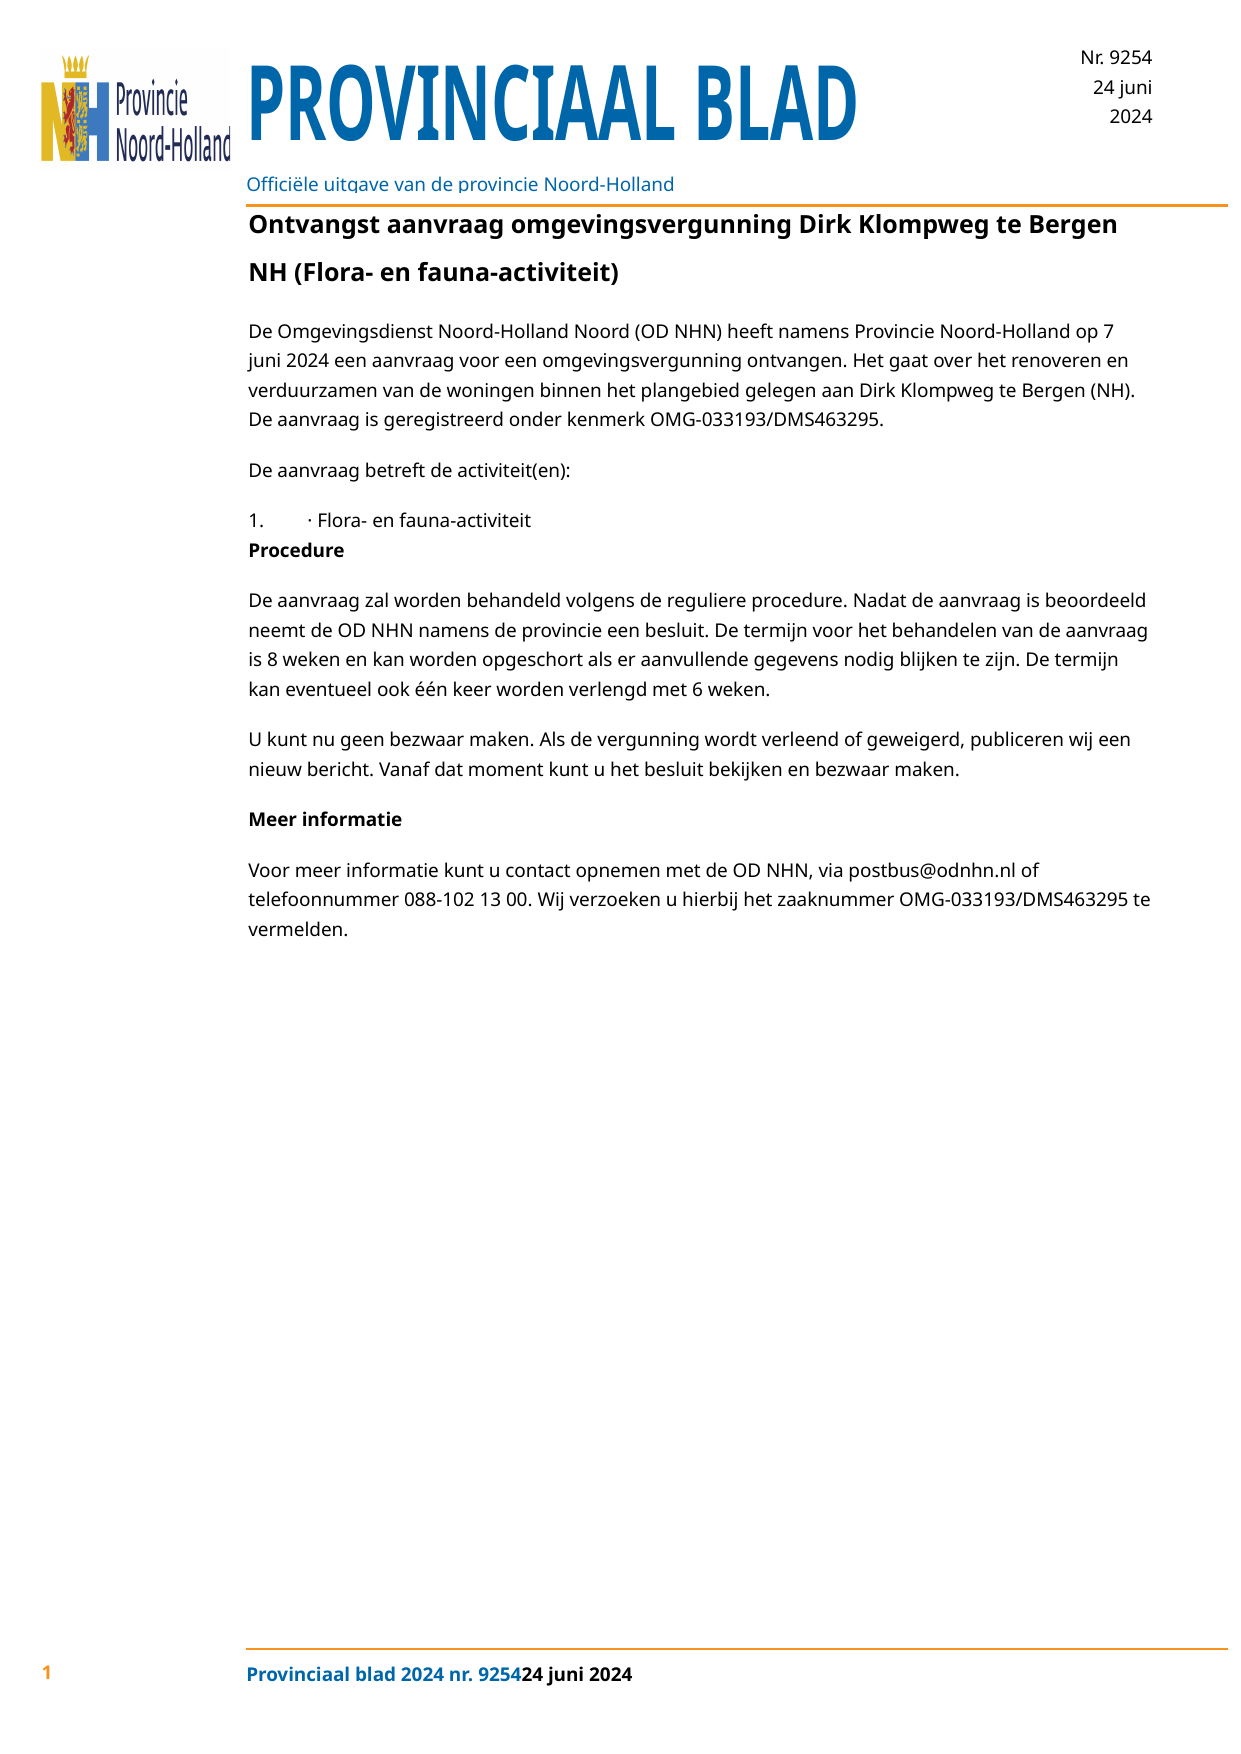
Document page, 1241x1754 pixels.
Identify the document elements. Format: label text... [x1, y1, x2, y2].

text De aanvraag betreft de activiteit(en): [248, 457, 1152, 483]
picture [41, 47, 231, 172]
list · Flora- en fauna-activiteit [248, 507, 1152, 533]
text U kunt nu geen bezwaar maken. Als de vergunning wordt verleend of geweigerd, publiceren wij een nieuw bericht. Vanaf dat moment kunt u het besluit bekijken en bezwaar maken. [248, 727, 1152, 782]
text De aanvraag zal worden behandeld volgens de reguliere procedure. Nadat de aanvraag is beoordeeld neemt de OD NHN namens de provincie een besluit. De termijn voor het behandelen van de aanvraag is 8 weken en kan worden opgeschort als er aanvullende gegevens nodig blijken te zijn. De termijn kan eventueel ook één keer worden verlengd met 6 weken. [248, 587, 1152, 702]
text Meer informatie [248, 807, 1152, 832]
text Ontvangst aanvraag omgevingsvergunning Dirk Klompweg te Bergen NH (Flora- en fauna-activiteit) [248, 207, 1152, 288]
text De Omgevingsdienst Noord-Holland Noord (OD NHN) heeft namens Provincie Noord-Holland op 7 juni 2024 een aanvraag voor een omgevingsvergunning ontvangen. Het gaat over het renoveren en verduurzamen van de woningen binnen het plangebied gelegen aan Dirk Klompweg te Bergen (NH). De aanvraag is geregistreerd onder kenmerk OMG-033193/DMS463295. [248, 318, 1152, 432]
text Voor meer informatie kunt u contact opnemen met de OD NHN, via postbus@odnhn.nl of telefoonnummer 088-102 13 00. Wij verzoeken u hierbij het zaaknummer OMG-033193/DMS463295 te vermelden. [248, 857, 1152, 942]
text Procedure [248, 537, 1152, 563]
